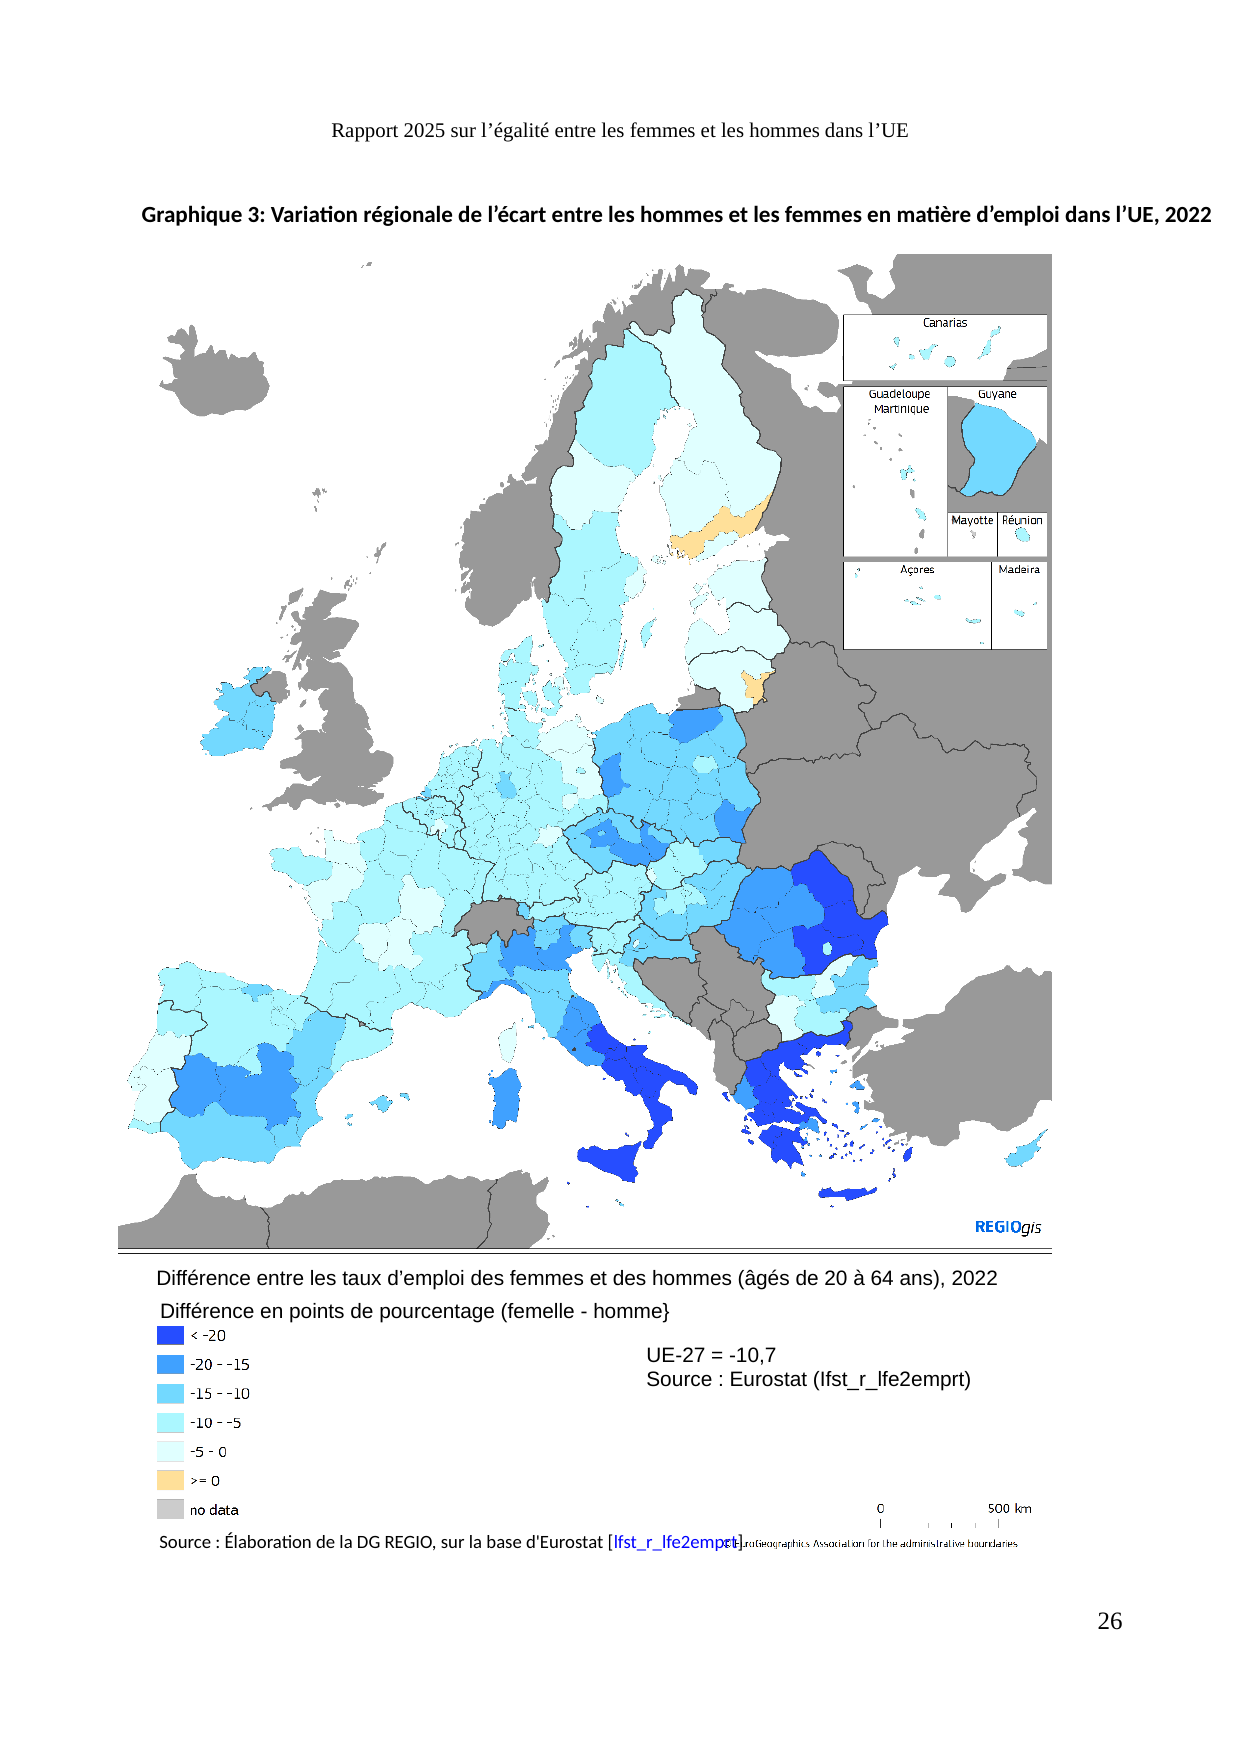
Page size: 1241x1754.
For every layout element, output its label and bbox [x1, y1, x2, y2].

picture [118, 254, 1052, 1555]
